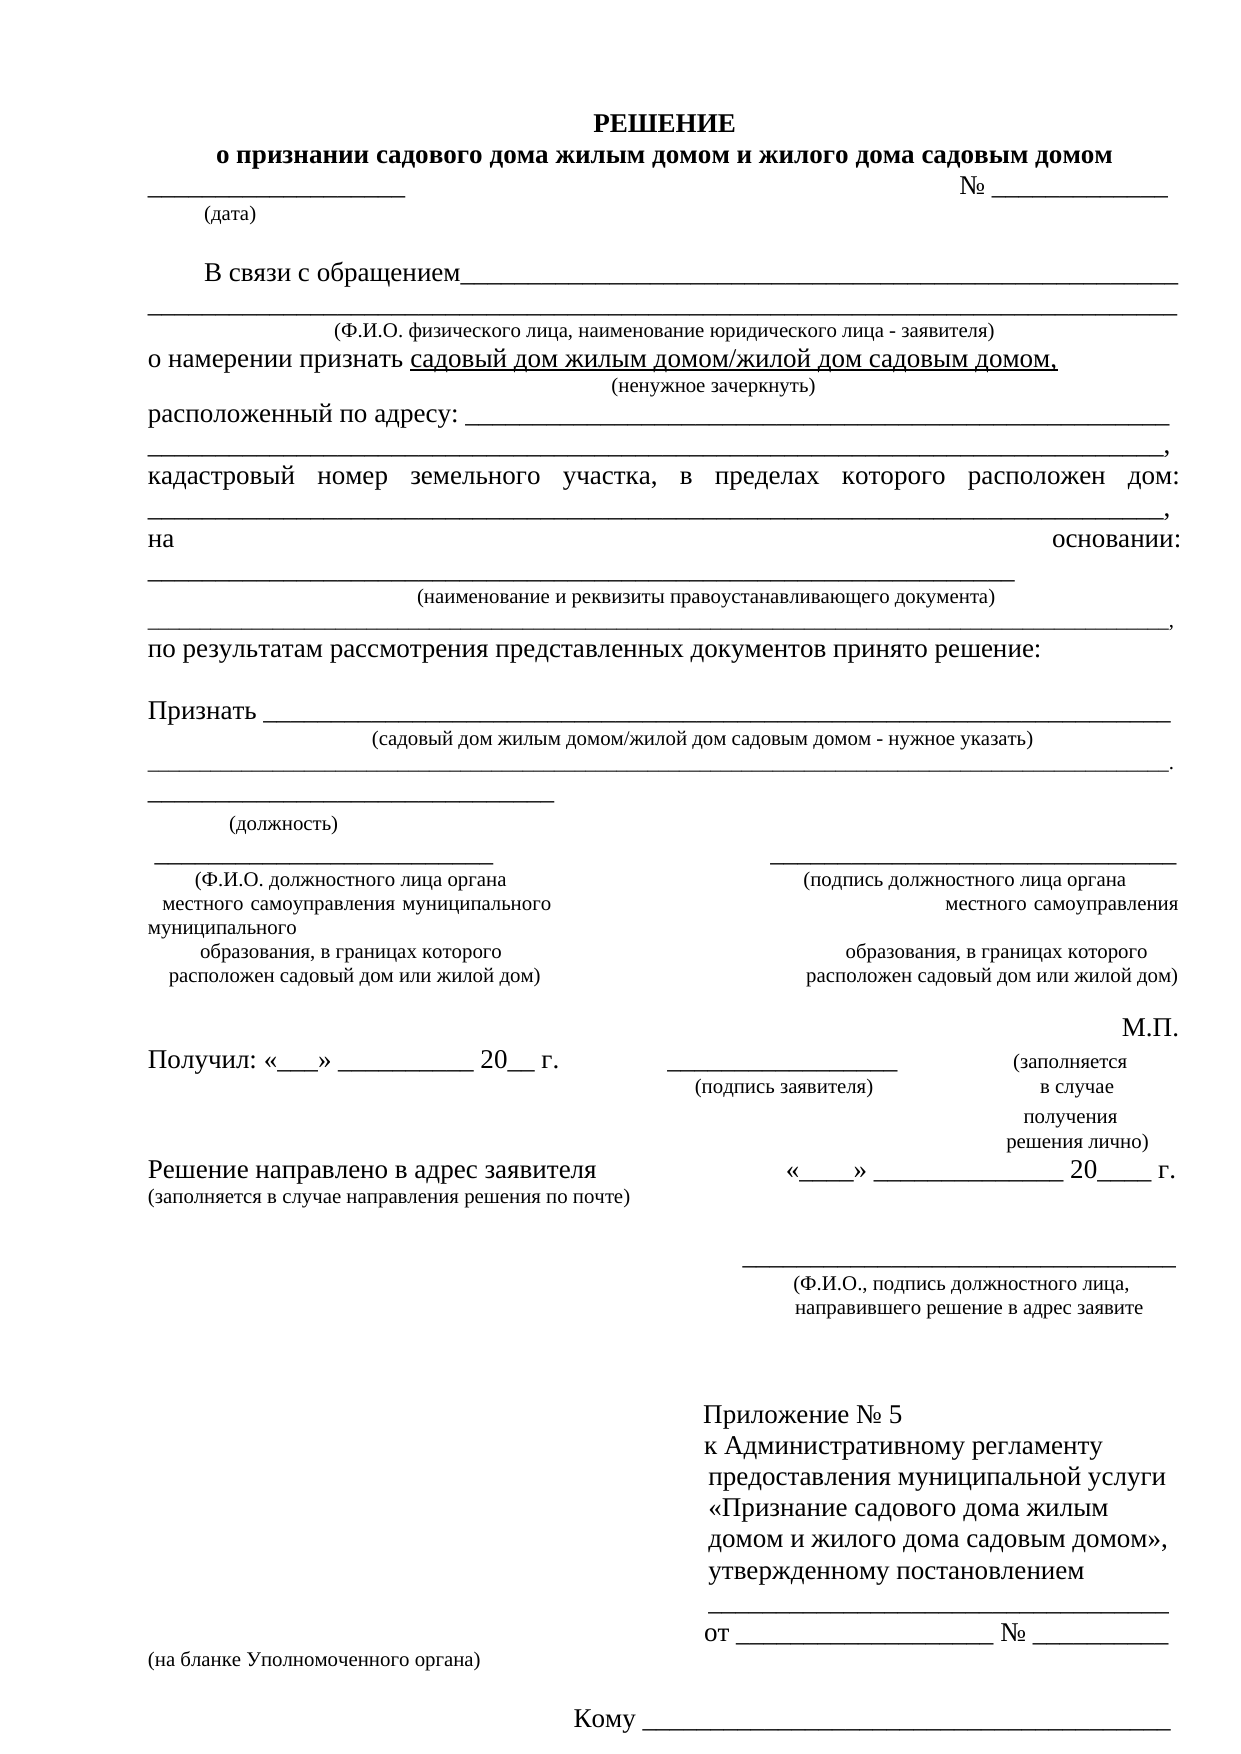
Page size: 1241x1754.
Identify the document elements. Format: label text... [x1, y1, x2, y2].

text Решение направлено в адрес заявителя «____» ______________ 20____ г. [148, 1153, 1181, 1184]
text М.П. [148, 1012, 1181, 1043]
text домом и жилого дома садовым домом», [148, 1523, 1181, 1554]
text на основании: ________________________________________________________________ [148, 522, 1181, 584]
text расположен садовый дом или жилой дом) расположен садовый дом или жилой дом) [148, 963, 1181, 987]
text ___________________________________________________________________________, [148, 428, 1181, 459]
text утвержденному постановлением [148, 1554, 1181, 1585]
text __________________________________________________________________________________________________, [148, 608, 1181, 632]
text о намерении признать садовый дом жилым домом/жилой дом садовым домом, [148, 342, 1181, 373]
text кадастровый номер земельного участка, в пределах которого расположен дом: ___________________________________________________________________________, [148, 459, 1181, 522]
text решения лично) [148, 1129, 1181, 1153]
text (ненужное зачеркнуть) [148, 373, 1181, 397]
text направившего решение в адрес заявите [148, 1295, 1181, 1319]
text Получил: «___» __________ 20__ г. _________________ (заполняется [148, 1043, 1181, 1074]
text местного самоуправления муниципального местного самоуправления муниципального [148, 891, 1181, 939]
text __________________________________________________________________________________________________.______________________________ [148, 750, 1181, 805]
text (должность) [148, 805, 1181, 836]
text Кому _______________________________________ [148, 1702, 1181, 1733]
text (Ф.И.О., подпись должностного лица, [148, 1271, 1181, 1295]
text (на бланке Уполномоченного органа) [148, 1647, 1181, 1671]
text по результатам рассмотрения представленных документов принято решение: [148, 632, 1181, 663]
text от ___________________ № __________ [148, 1616, 1181, 1647]
text (Ф.И.О. физического лица, наименование юридического лица - заявителя) [148, 318, 1181, 342]
text (садовый дом жилым домом/жилой дом садовым домом - нужное указать) [148, 726, 1181, 750]
text (Ф.И.О. должностного лица органа (подпись должностного лица органа [148, 867, 1181, 891]
text В связи с обращением_____________________________________________________ [148, 256, 1181, 287]
text ________________________________ [148, 1239, 1181, 1271]
text Признать ___________________________________________________________________ [148, 694, 1181, 726]
text предоставления муниципальной услуги [148, 1460, 1181, 1491]
text Приложение № 5 [148, 1398, 1181, 1429]
text _________________________ ______________________________ [148, 836, 1181, 867]
text (дата) [148, 200, 1181, 224]
text ___________________ № _____________ [148, 169, 1181, 200]
text получения [148, 1098, 1181, 1129]
text о признании садового дома жилым домом и жилого дома садовым домом [148, 138, 1181, 169]
text образования, в границах которого образования, в границах которого [148, 939, 1181, 963]
text к Административному регламенту [148, 1429, 1181, 1460]
text (наименование и реквизиты правоустанавливающего документа) [148, 584, 1181, 608]
text __________________________________ [148, 1585, 1181, 1616]
text «Признание садового дома жилым [148, 1491, 1181, 1523]
text РЕШЕНИЕ [148, 107, 1181, 138]
text расположенный по адресу: ____________________________________________________ [148, 397, 1181, 428]
text (подпись заявителя) в случае [148, 1074, 1181, 1098]
text ____________________________________________________________________________ [148, 287, 1181, 318]
text (заполняется в случае направления решения по почте) [148, 1184, 1181, 1208]
